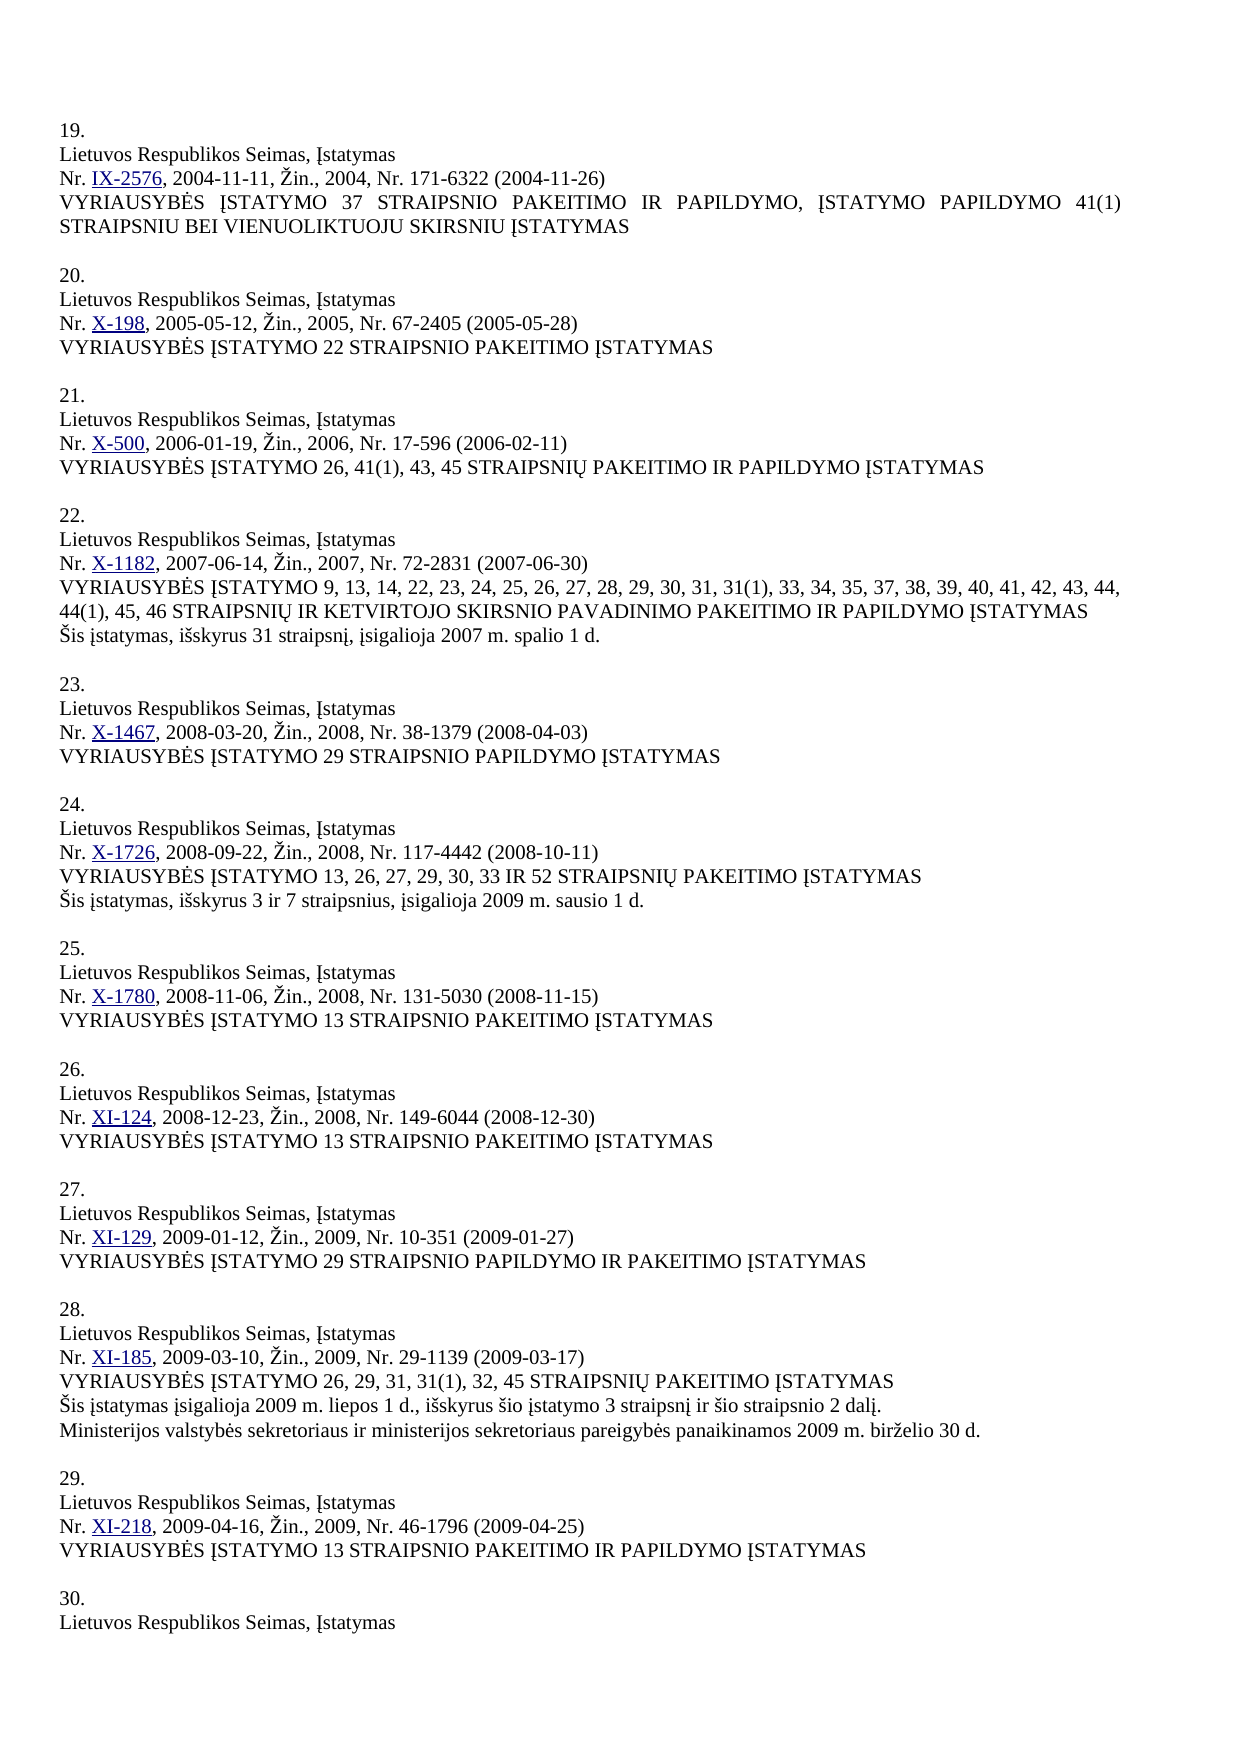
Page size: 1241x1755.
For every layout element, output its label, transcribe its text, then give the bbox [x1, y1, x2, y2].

text Nr. IX-2576, 2004-11-11, Žin., 2004, Nr. 171-6322 (2004-11-26) [59, 166, 1122, 190]
text Nr. XI-129, 2009-01-12, Žin., 2009, Nr. 10-351 (2009-01-27) [59, 1225, 1122, 1249]
text Šis įstatymas, išskyrus 31 straipsnį, įsigalioja 2007 m. spalio 1 d. [59, 623, 1122, 647]
text VYRIAUSYBĖS ĮSTATYMO 26, 29, 31, 31(1), 32, 45 STRAIPSNIŲ PAKEITIMO ĮSTATYMAS [59, 1369, 1122, 1393]
text Lietuvos Respublikos Seimas, Įstatymas [59, 696, 1122, 720]
text Lietuvos Respublikos Seimas, Įstatymas [59, 960, 1122, 984]
text Nr. X-1726, 2008-09-22, Žin., 2008, Nr. 117-4442 (2008-10-11) [59, 840, 1122, 864]
text Lietuvos Respublikos Seimas, Įstatymas [59, 407, 1122, 431]
text Lietuvos Respublikos Seimas, Įstatymas [59, 1610, 1122, 1634]
text 26. [59, 1057, 1122, 1081]
text 29. [59, 1466, 1122, 1490]
text 23. [59, 672, 1122, 696]
text Lietuvos Respublikos Seimas, Įstatymas [59, 1490, 1122, 1514]
text Nr. XI-124, 2008-12-23, Žin., 2008, Nr. 149-6044 (2008-12-30) [59, 1105, 1122, 1129]
text Lietuvos Respublikos Seimas, Įstatymas [59, 1081, 1122, 1105]
text 30. [59, 1586, 1122, 1610]
text Nr. X-1467, 2008-03-20, Žin., 2008, Nr. 38-1379 (2008-04-03) [59, 720, 1122, 744]
text Nr. X-1182, 2007-06-14, Žin., 2007, Nr. 72-2831 (2007-06-30) [59, 551, 1122, 575]
text Nr. X-500, 2006-01-19, Žin., 2006, Nr. 17-596 (2006-02-11) [59, 431, 1122, 455]
text VYRIAUSYBĖS ĮSTATYMO 26, 41(1), 43, 45 STRAIPSNIŲ PAKEITIMO IR PAPILDYMO ĮSTATYMAS [59, 455, 1122, 479]
text Lietuvos Respublikos Seimas, Įstatymas [59, 816, 1122, 840]
text 21. [59, 383, 1122, 407]
text VYRIAUSYBĖS ĮSTATYMO 13 STRAIPSNIO PAKEITIMO IR PAPILDYMO ĮSTATYMAS [59, 1538, 1122, 1562]
text VYRIAUSYBĖS ĮSTATYMO 13, 26, 27, 29, 30, 33 IR 52 STRAIPSNIŲ PAKEITIMO ĮSTATYMAS [59, 864, 1122, 888]
text VYRIAUSYBĖS ĮSTATYMO 9, 13, 14, 22, 23, 24, 25, 26, 27, 28, 29, 30, 31, 31(1), 33, 34, 35, 37, 38, 39, 40, 41, 42, 43, 44, 44(1), 45, 46 STRAIPSNIŲ IR KETVIRTOJO SKIRSNIO PAVADINIMO PAKEITIMO IR PAPILDYMO ĮSTATYMAS [59, 575, 1122, 623]
text 19. [59, 118, 1122, 142]
text VYRIAUSYBĖS ĮSTATYMO 13 STRAIPSNIO PAKEITIMO ĮSTATYMAS [59, 1008, 1122, 1032]
text Lietuvos Respublikos Seimas, Įstatymas [59, 1321, 1122, 1345]
text Nr. X-1780, 2008-11-06, Žin., 2008, Nr. 131-5030 (2008-11-15) [59, 984, 1122, 1008]
text VYRIAUSYBĖS ĮSTATYMO 29 STRAIPSNIO PAPILDYMO IR PAKEITIMO ĮSTATYMAS [59, 1249, 1122, 1273]
text Šis įstatymas, išskyrus 3 ir 7 straipsnius, įsigalioja 2009 m. sausio 1 d. [59, 888, 1122, 912]
text Nr. XI-218, 2009-04-16, Žin., 2009, Nr. 46-1796 (2009-04-25) [59, 1514, 1122, 1538]
text Nr. XI-185, 2009-03-10, Žin., 2009, Nr. 29-1139 (2009-03-17) [59, 1345, 1122, 1369]
text VYRIAUSYBĖS ĮSTATYMO 29 STRAIPSNIO PAPILDYMO ĮSTATYMAS [59, 744, 1122, 768]
text 22. [59, 503, 1122, 527]
text Lietuvos Respublikos Seimas, Įstatymas [59, 1201, 1122, 1225]
text 20. [59, 262, 1122, 287]
text 24. [59, 792, 1122, 816]
text 25. [59, 936, 1122, 960]
text Šis įstatymas įsigalioja 2009 m. liepos 1 d., išskyrus šio įstatymo 3 straipsnį ir šio straipsnio 2 dalį. [59, 1393, 1122, 1417]
text Lietuvos Respublikos Seimas, Įstatymas [59, 142, 1122, 166]
text VYRIAUSYBĖS ĮSTATYMO 37 STRAIPSNIO PAKEITIMO IR PAPILDYMO, ĮSTATYMO PAPILDYMO 41(1) STRAIPSNIU BEI VIENUOLIKTUOJU SKIRSNIU ĮSTATYMAS [59, 190, 1122, 238]
text VYRIAUSYBĖS ĮSTATYMO 13 STRAIPSNIO PAKEITIMO ĮSTATYMAS [59, 1129, 1122, 1153]
text 27. [59, 1177, 1122, 1201]
text Nr. X-198, 2005-05-12, Žin., 2005, Nr. 67-2405 (2005-05-28) [59, 311, 1122, 335]
text Ministerijos valstybės sekretoriaus ir ministerijos sekretoriaus pareigybės panaikinamos 2009 m. birželio 30 d. [59, 1417, 1122, 1442]
text Lietuvos Respublikos Seimas, Įstatymas [59, 527, 1122, 551]
text Lietuvos Respublikos Seimas, Įstatymas [59, 287, 1122, 311]
text VYRIAUSYBĖS ĮSTATYMO 22 STRAIPSNIO PAKEITIMO ĮSTATYMAS [59, 335, 1122, 359]
text 28. [59, 1297, 1122, 1321]
